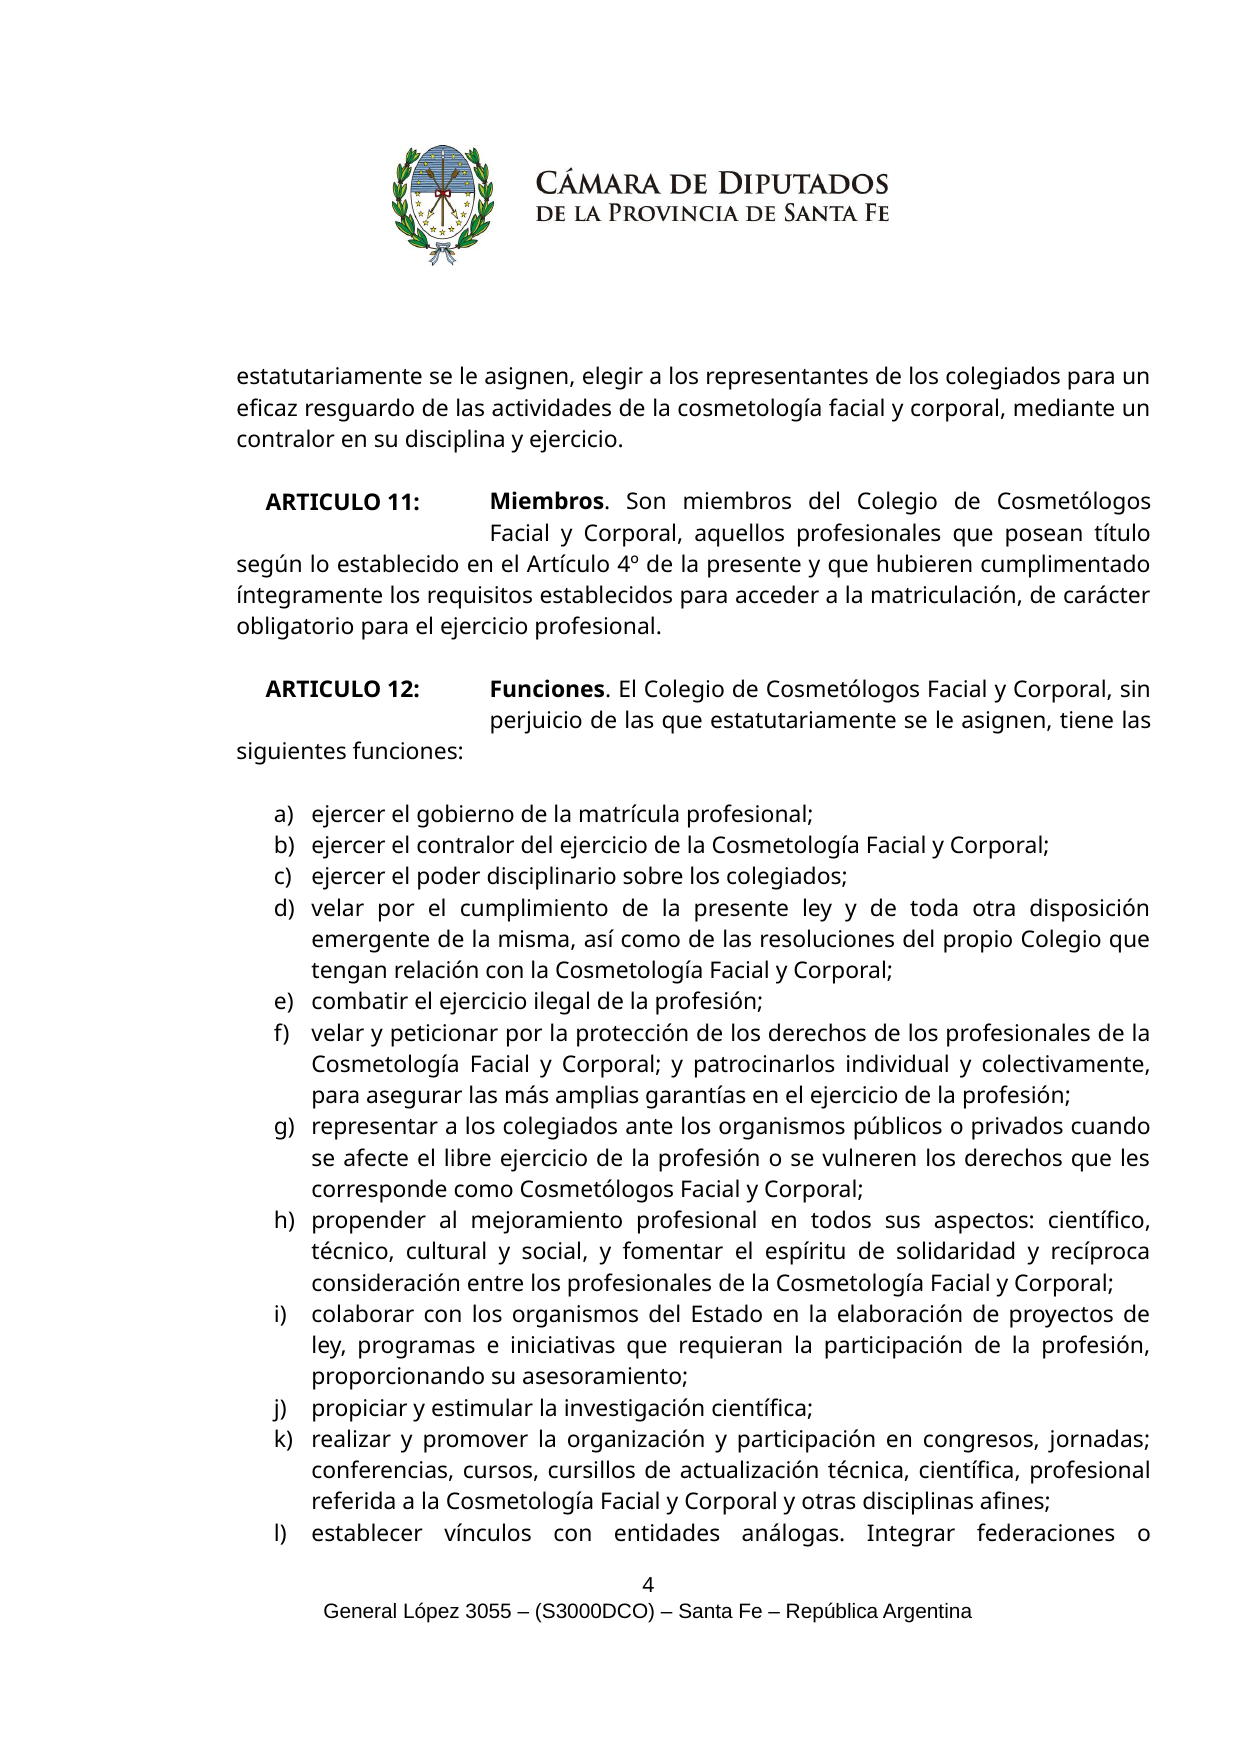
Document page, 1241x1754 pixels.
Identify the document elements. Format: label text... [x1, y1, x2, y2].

list propender al mejoramiento profesional en todos sus aspectos: científico, técnico, cultural y social, y fomentar el espíritu de solidaridad y recíproca consideración entre los profesionales de la Cosmetología Facial y Corporal; [274, 1204, 1152, 1298]
list propiciar y estimular la investigación científica; [274, 1392, 1152, 1423]
text Miembros. Son miembros del Colegio de Cosmetólogos Facial y Corporal, aquellos profesionales que posean título según lo establecido en el Artículo 4º de la presente y que hubieren cumplimentado íntegramente los requisitos establecidos para acceder a la matriculación, de carácter obligatorio para el ejercicio profesional. [236, 485, 1152, 642]
list ejercer el contralor del ejercicio de la Cosmetología Facial y Corporal; [274, 829, 1152, 860]
text estatutariamente se le asignen, elegir a los representantes de los colegiados para un eficaz resguardo de las actividades de la cosmetología facial y corporal, mediante un contralor en su disciplina y ejercicio. [236, 360, 1152, 454]
list velar y peticionar por la protección de los derechos de los profesionales de la Cosmetología Facial y Corporal; y patrocinarlos individual y colectivamente, para asegurar las más amplias garantías en el ejercicio de la profesión; [274, 1017, 1152, 1110]
text Funciones. El Colegio de Cosmetólogos Facial y Corporal, sin perjuicio de las que estatutariamente se le asignen, tiene las siguientes funciones: [236, 673, 1152, 767]
list ejercer el gobierno de la matrícula profesional; [274, 798, 1152, 829]
list representar a los colegiados ante los organismos públicos o privados cuando se afecte el libre ejercicio de la profesión o se vulneren los derechos que les corresponde como Cosmetólogos Facial y Corporal; [274, 1110, 1152, 1204]
picture [392, 145, 889, 270]
text ARTICULO 11: [265, 485, 475, 517]
text ARTICULO 12: [265, 673, 475, 704]
list velar por el cumplimiento de la presente ley y de toda otra disposición emergente de la misma, así como de las resoluciones del propio Colegio que tengan relación con la Cosmetología Facial y Corporal; [274, 892, 1152, 985]
list realizar y promover la organización y participación en congresos, jornadas; conferencias, cursos, cursillos de actualización técnica, científica, profesional referida a la Cosmetología Facial y Corporal y otras disciplinas afines; [274, 1423, 1152, 1517]
list establecer vínculos con entidades análogas. Integrar federaciones o [274, 1517, 1152, 1548]
list combatir el ejercicio ilegal de la profesión; [274, 985, 1152, 1017]
list ejercer el poder disciplinario sobre los colegiados; [274, 860, 1152, 892]
list colaborar con los organismos del Estado en la elaboración de proyectos de ley, programas e iniciativas que requieran la participación de la profesión, proporcionando su asesoramiento; [274, 1298, 1152, 1392]
